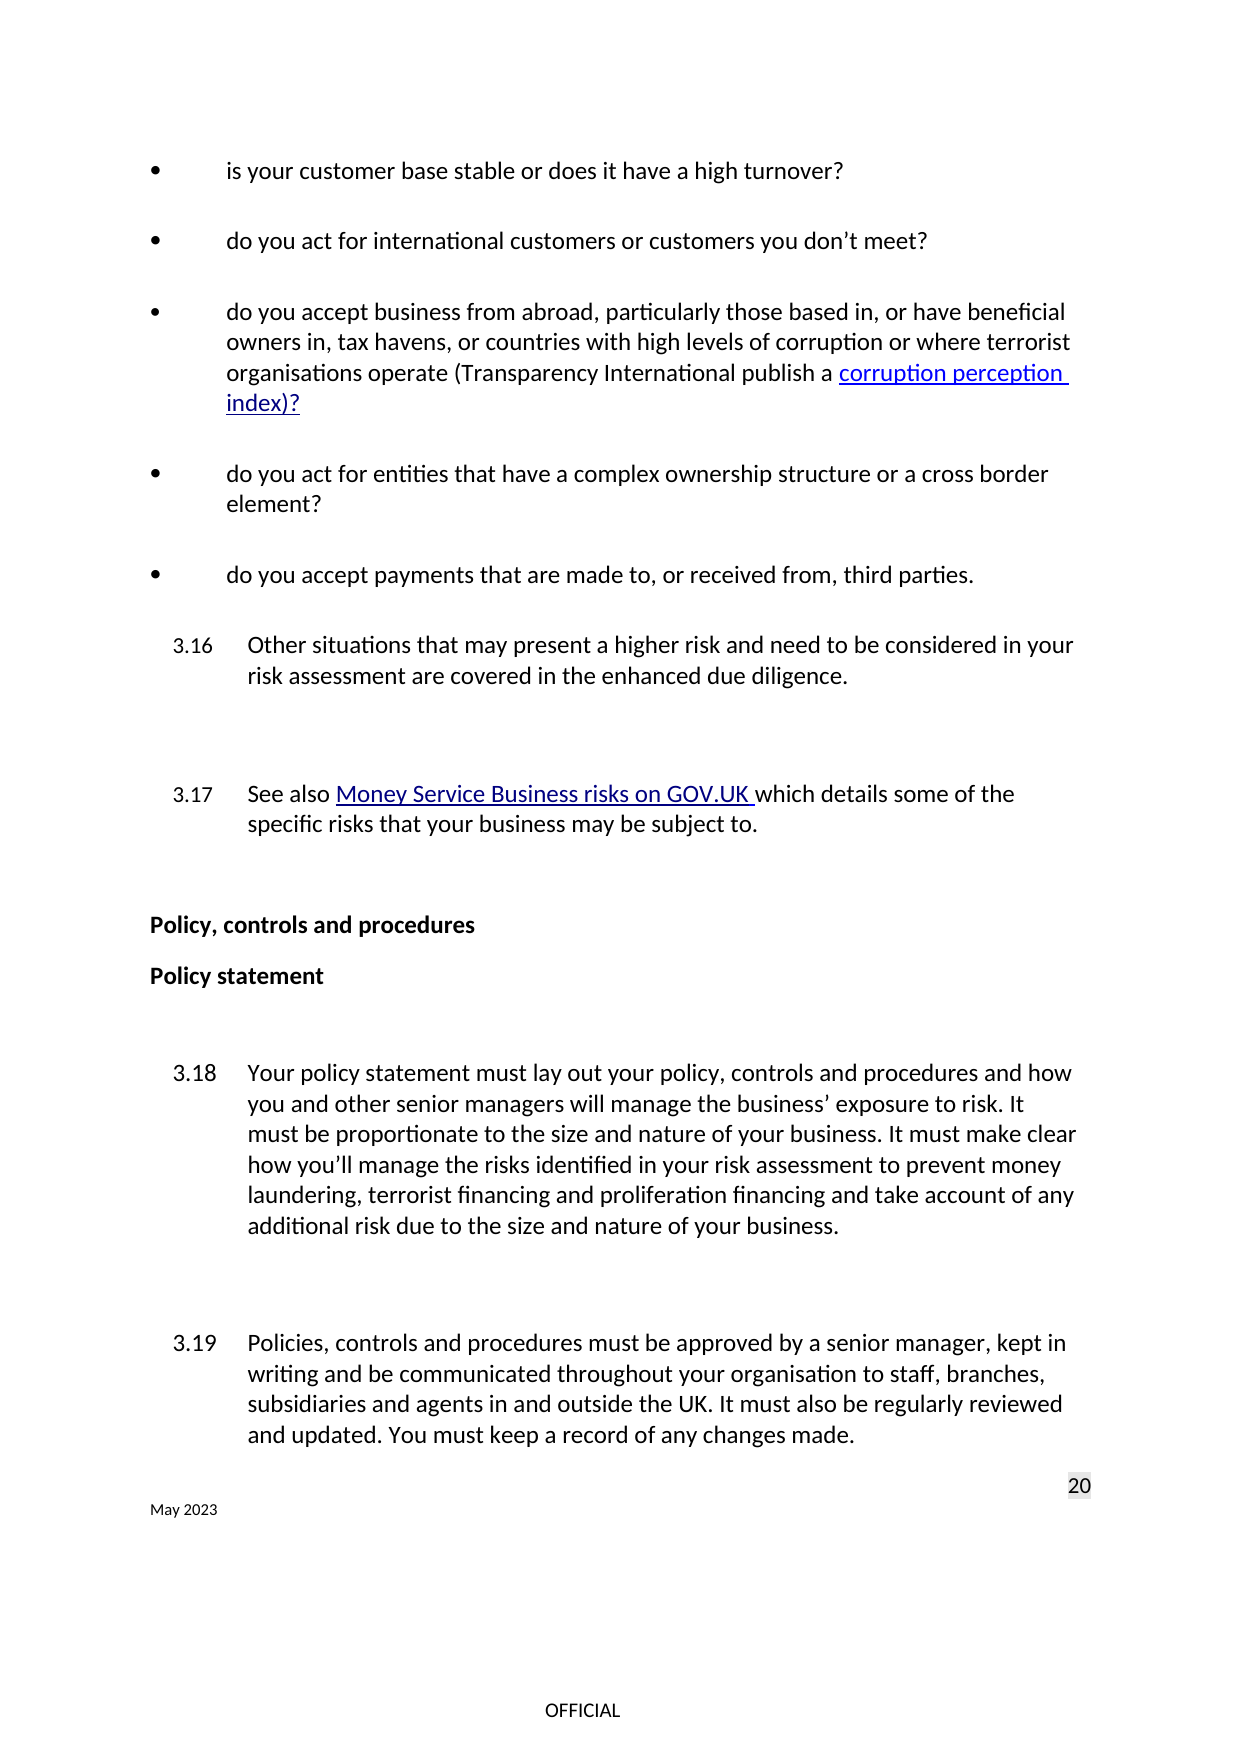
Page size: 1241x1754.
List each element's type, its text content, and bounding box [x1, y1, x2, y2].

list do you act for entities that have a complex ownership structure or a cross border element? [151, 458, 1081, 519]
text 3.18 Your policy statement must lay out your policy, controls and procedures and how you and other senior managers will manage the business’ exposure to risk. It must be proportionate to the size and nature of your business. It must make clear how you’ll manage the risks identified in your risk assessment to prevent money laundering, terrorist financing and proliferation financing and take account of any additional risk due to the size and nature of your business. [172, 1057, 1081, 1240]
list do you accept payments that are made to, or received from, third parties. [151, 559, 1081, 590]
text 3.19 Policies, controls and procedures must be approved by a senior manager, kept in writing and be communicated throughout your organisation to staff, branches, subsidiaries and agents in and outside the UK. It must also be regularly reviewed and updated. You must keep a record of any changes made. [172, 1328, 1081, 1450]
list do you act for international customers or customers you don’t meet? [151, 226, 1081, 256]
list Other situations that may present a higher risk and need to be considered in your risk assessment are covered in the enhanced due diligence. [172, 630, 1081, 691]
list See also Money Service Business risks on GOV.UK which details some of the specific risks that your business may be subject to. [172, 778, 1081, 839]
list is your customer base stable or does it have a high turnover? [151, 155, 1081, 186]
subtitle Policy statement [150, 960, 1091, 990]
list do you accept business from abroad, particularly those based in, or have beneficial owners in, tax havens, or countries with high levels of corruption or where terrorist organisations operate (Transparency International publish a corruption perception index)? [151, 296, 1081, 418]
subtitle Policy, controls and procedures [150, 909, 1091, 940]
